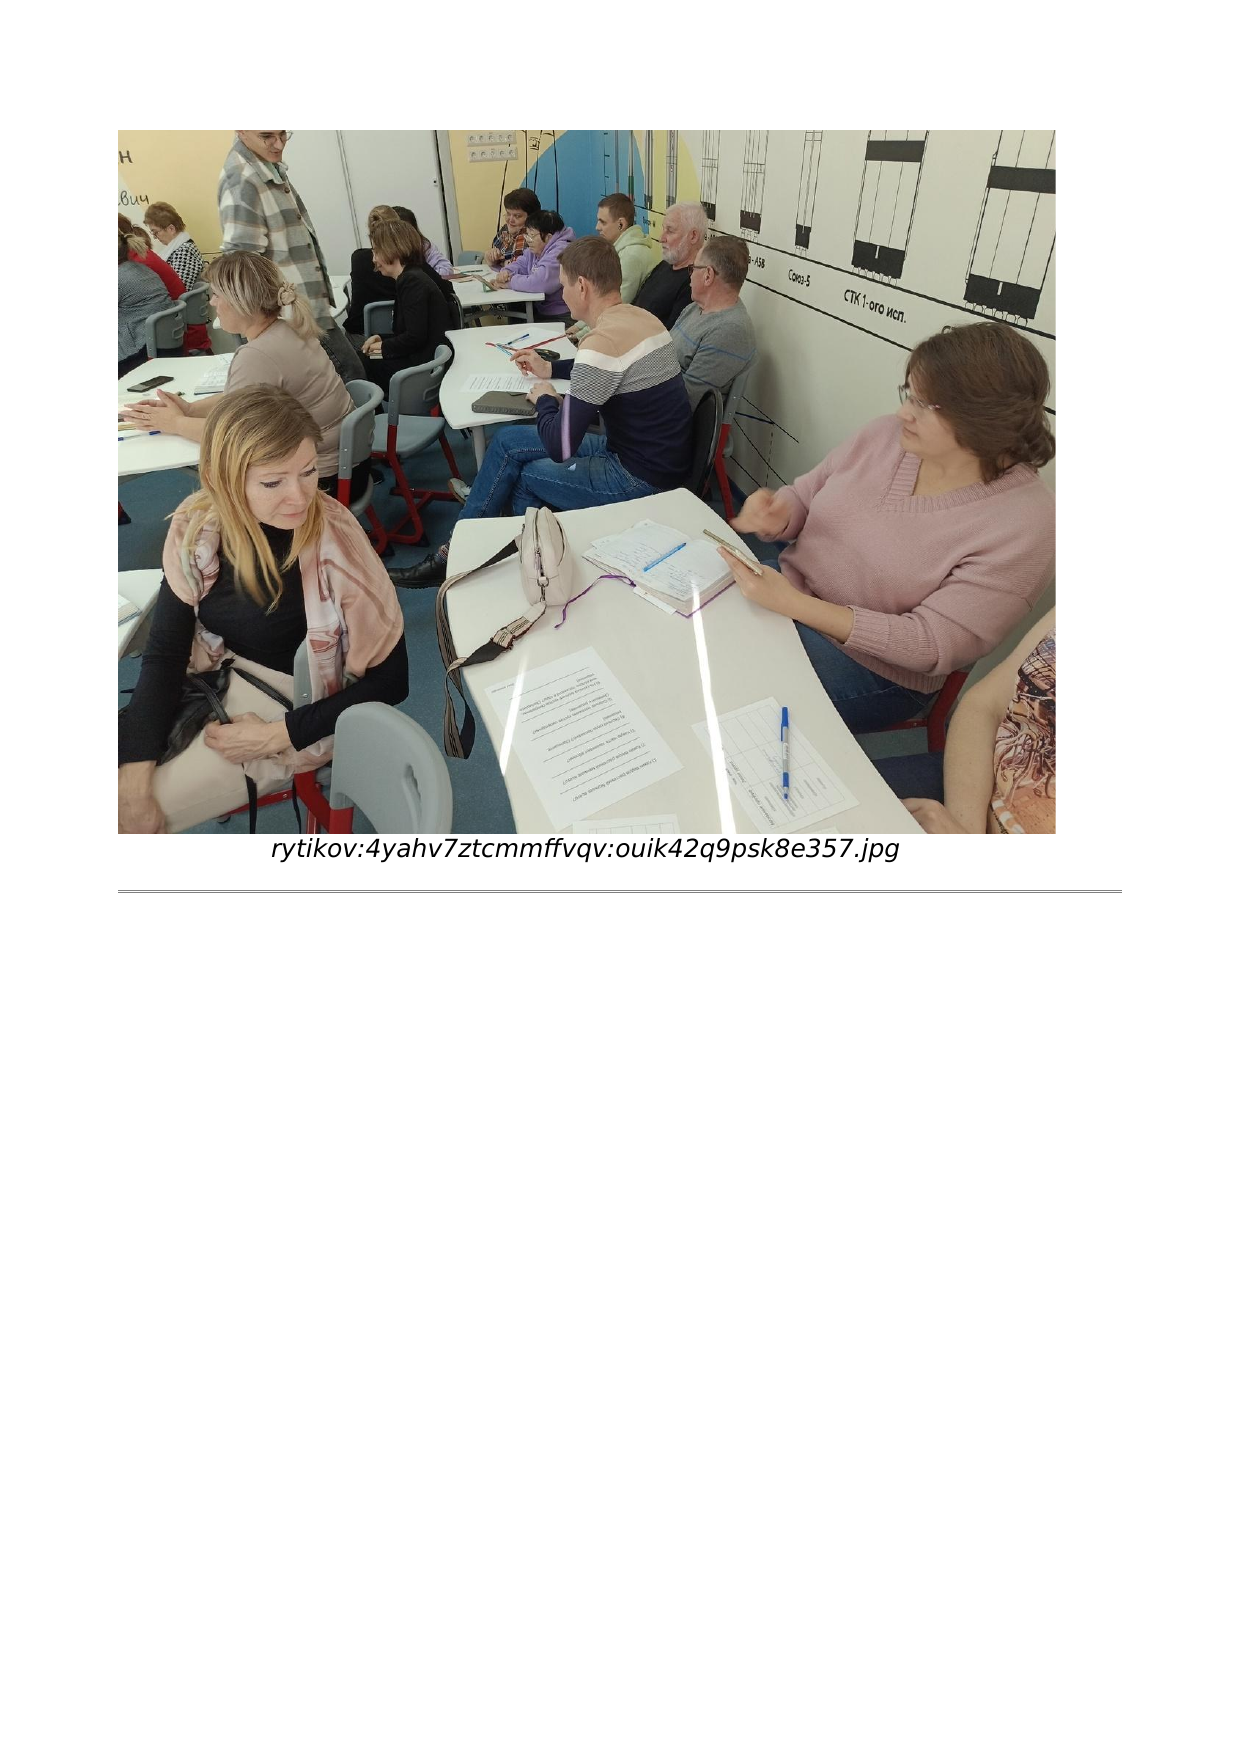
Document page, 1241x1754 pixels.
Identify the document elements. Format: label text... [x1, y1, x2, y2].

picture [118, 130, 1056, 834]
text rytikov:4yahv7ztcmmffvqv:ouik42q9psk8e357.jpg [118, 834, 1056, 863]
